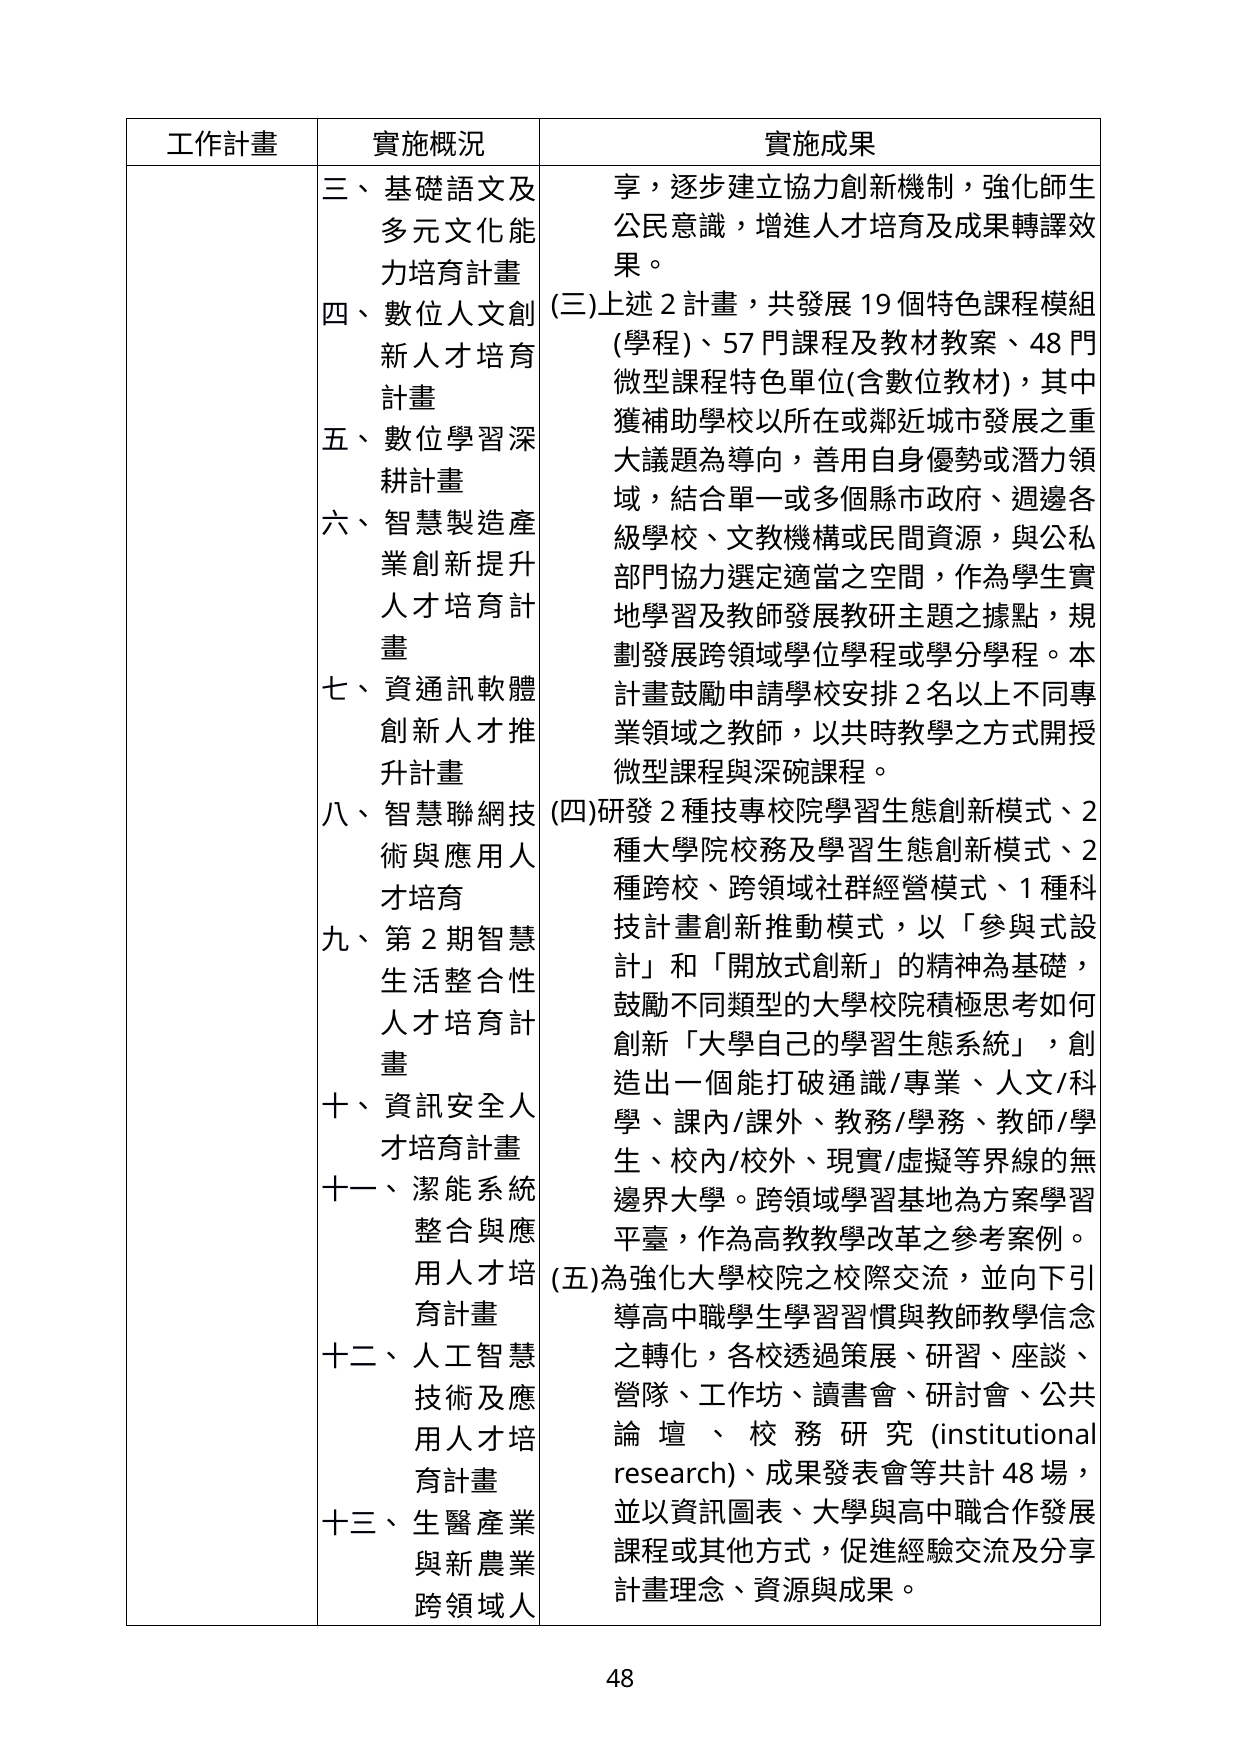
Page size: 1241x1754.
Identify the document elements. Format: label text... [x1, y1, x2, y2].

table_cell [127, 166, 317, 1625]
table_cell 大學學習生態系統創新計畫 人文社會科學基礎及跨界應用能力培育計畫 基礎語文及多元文化能力培育計畫 數位人文創新人才培育計畫 數位學習深耕計畫 智慧製造產業創新提升人才培育計畫 資通訊軟體創新人才推升計畫 智慧聯網技術與應用人才培育 第2期智慧生活整合性人才培育計畫 資訊安全人才培育計畫 潔能系統整合與應用人才培育計畫 人工智慧技術及應用人才培育計畫 生醫產業與新農業跨領域人才培育計畫 網路學習發展 資訊科技融入教學計畫 偏鄉數位應用推動計畫 資安旗艦計畫－臺灣學術網路資安磐石計畫 永續發展的環境教育計畫 校園安全衛生改善中程計畫 永續校園推廣計畫 學校防減災及氣候變遷調適教育精進計畫 5G行動寬頻人才培育計畫 [318, 166, 539, 1625]
table_header 實施概況 [318, 119, 539, 165]
table_cell 享，逐步建立協力創新機制，強化師生公民意識，增進人才培育及成果轉譯效果。 (三)上述2計畫，共發展19個特色課程模組(學程)、57門課程及教材教案、48門微型課程特色單位(含數位教材)，其中獲補助學校以所在或鄰近城市發展之重大議題為導向，善用自身優勢或潛力領域，結合單一或多個縣市政府、週邊各級學校、文教機構或民間資源，與公私部門協力選定適當之空間，作為學生實地學習及教師發展教研主題之據點，規劃發展跨領域學位學程或學分學程。本計畫鼓勵申請學校安排2名以上不同專業領域之教師，以共時教學之方式開授微型課程與深碗課程。 (四)研發2種技專校院學習生態創新模式、2種大學院校務及學習生態創新模式、2種跨校、跨領域社群經營模式、1種科技計畫創新推動模式，以「參與式設計」和「開放式創新」的精神為基礎，鼓勵不同類型的大學校院積極思考如何創新「大學自己的學習生態系統」，創造出一個能打破通識/專業、人文/科學、課內/課外、教務/學務、教師/學生、校內/校外、現實/虛擬等界線的無邊界大學。跨領域學習基地為方案學習平臺，作為高教教學改革之參考案例。 (五)為強化大學校院之校際交流，並向下引導高中職學生學習習慣與教師教學信念之轉化，各校透過策展、研習、座談、營隊、工作坊、讀書會、研討會、公共論壇、校務研究(institutional research)、成果發表會等共計48場，並以資訊圖表、大學與高中職合作發展課程或其他方式，促進經驗交流及分享計畫理念、資源與成果。 [540, 166, 1100, 1625]
table_header 實施成果 [540, 119, 1100, 165]
table_header 工作計畫 [127, 119, 317, 165]
